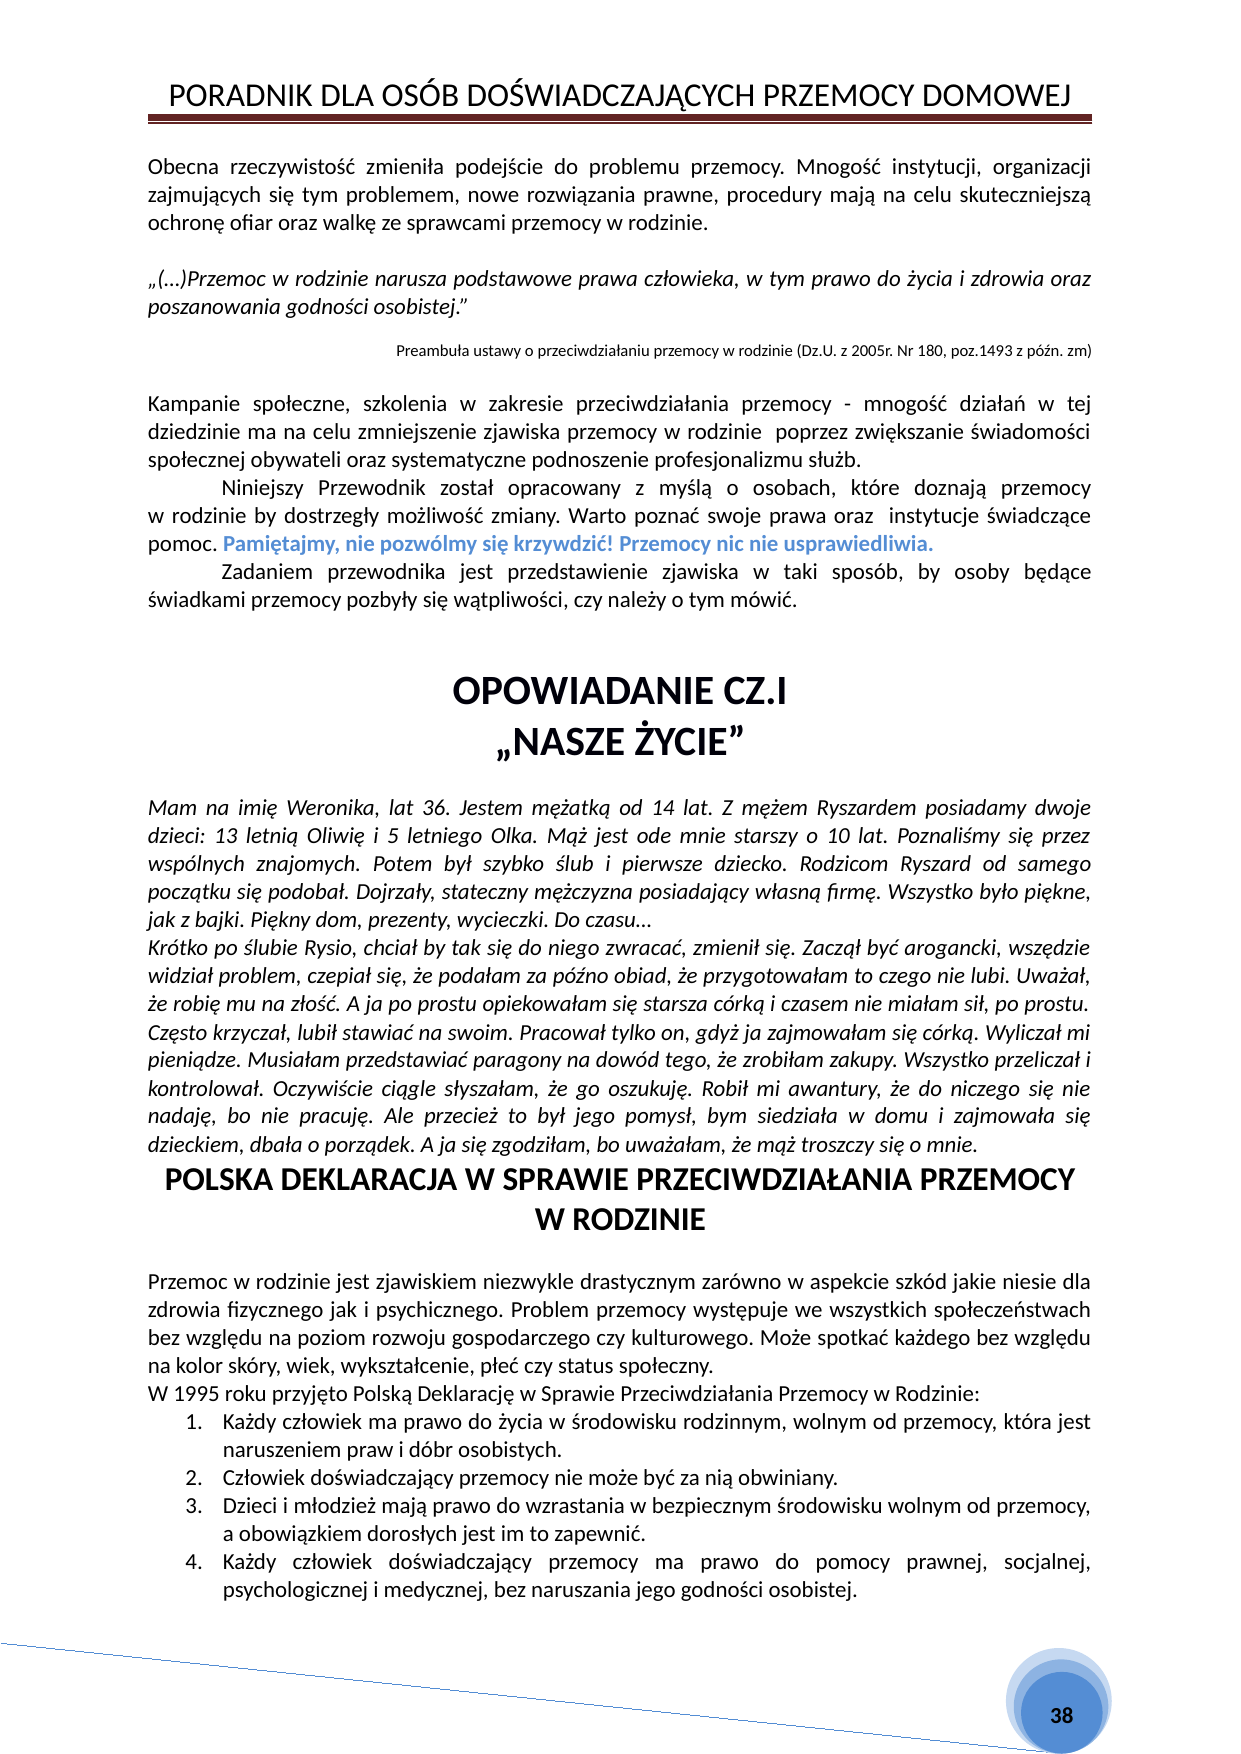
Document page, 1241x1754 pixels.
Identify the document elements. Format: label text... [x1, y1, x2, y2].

text Przemoc w rodzinie jest zjawiskiem niezwykle drastycznym zarówno w aspekcie szkód jakie niesie dla zdrowia fizycznego jak i psychicznego. Problem przemocy występuje we wszystkich społeczeństwach bez względu na poziom rozwoju gospodarczego czy kulturowego. Może spotkać każdego bez względu na kolor skóry, wiek, wykształcenie, płeć czy status społeczny. [148, 1267, 1092, 1379]
text Obecna rzeczywistość zmieniła podejście do problemu przemocy. Mnogość instytucji, organizacji zajmujących się tym problemem, nowe rozwiązania prawne, procedury mają na celu skuteczniejszą ochronę ofiar oraz walkę ze sprawcami przemocy w rodzinie. [148, 152, 1092, 236]
text „(…)Przemoc w rodzinie narusza podstawowe prawa człowieka, w tym prawo do życia i zdrowia oraz poszanowania godności osobistej.” [148, 264, 1092, 320]
text Krótko po ślubie Rysio, chciał by tak się do niego zwracać, zmienił się. Zaczął być arogancki, wszędzie widział problem, czepiał się, że podałam za późno obiad, że przygotowałam to czego nie lubi. Uważał, że robię mu na złość. A ja po prostu opiekowałam się starsza córką i czasem nie miałam sił, po prostu. Często krzyczał, lubił stawiać na swoim. Pracował tylko on, gdyż ja zajmowałam się córką. Wyliczał mi pieniądze. Musiałam przedstawiać paragony na dowód tego, że zrobiłam zakupy. Wszystko przeliczał i kontrolował. Oczywiście ciągle słyszałam, że go oszukuję. Robił mi awantury, że do niczego się nie nadaję, bo nie pracuję. Ale przecież to był jego pomysł, bym siedziała w domu i zajmowała się dzieckiem, dbała o porządek. A ja się zgodziłam, bo uważałam, że mąż troszczy się o mnie. [148, 933, 1092, 1158]
text Preambuła ustawy o przeciwdziałaniu przemocy w rodzinie (Dz.U. z 2005r. Nr 180, poz.1493 z późn. zm) [148, 340, 1092, 361]
text W 1995 roku przyjęto Polską Deklarację w Sprawie Przeciwdziałania Przemocy w Rodzinie: [148, 1379, 1092, 1407]
list Człowiek doświadczający przemocy nie może być za nią obwiniany. [185, 1463, 1092, 1491]
list Każdy człowiek ma prawo do życia w środowisku rodzinnym, wolnym od przemocy, która jest naruszeniem praw i dóbr osobistych. [185, 1407, 1092, 1463]
text Mam na imię Weronika, lat 36. Jestem mężatką od 14 lat. Z mężem Ryszardem posiadamy dwoje dzieci: 13 letnią Oliwię i 5 letniego Olka. Mąż jest ode mnie starszy o 10 lat. Poznaliśmy się przez wspólnych znajomych. Potem był szybko ślub i pierwsze dziecko. Rodzicom Ryszard od samego początku się podobał. Dojrzały, stateczny mężczyzna posiadający własną firmę. Wszystko było piękne, jak z bajki. Piękny dom, prezenty, wycieczki. Do czasu… [148, 793, 1092, 933]
text Kampanie społeczne, szkolenia w zakresie przeciwdziałania przemocy - mnogość działań w tej dziedzinie ma na celu zmniejszenie zjawiska przemocy w rodzinie poprzez zwiększanie świadomości społecznej obywateli oraz systematyczne podnoszenie profesjonalizmu służb. [148, 389, 1092, 473]
list Każdy człowiek doświadczający przemocy ma prawo do pomocy prawnej, socjalnej, psychologicznej i medycznej, bez naruszania jego godności osobistej. [185, 1547, 1092, 1603]
list Dzieci i młodzież mają prawo do wzrastania w bezpiecznym środowisku wolnym od przemocy, a obowiązkiem dorosłych jest im to zapewnić. [185, 1491, 1092, 1547]
subtitle „NASZE ŻYCIE” [148, 714, 1092, 765]
text POLSKA DEKLARACJA W SPRAWIE PRZECIWDZIAŁANIA PRZEMOCY W RODZINIE [148, 1158, 1092, 1239]
subtitle OPOWIADANIE CZ.I [148, 664, 1092, 714]
text Zadaniem przewodnika jest przedstawienie zjawiska w taki sposób, by osoby będące świadkami przemocy pozbyły się wątpliwości, czy należy o tym mówić. [148, 557, 1092, 613]
text Niniejszy Przewodnik został opracowany z myślą o osobach, które doznają przemocy w rodzinie by dostrzegły możliwość zmiany. Warto poznać swoje prawa oraz instytucje świadczące pomoc. Pamiętajmy, nie pozwólmy się krzywdzić! Przemocy nic nie usprawiedliwia. [148, 473, 1092, 557]
